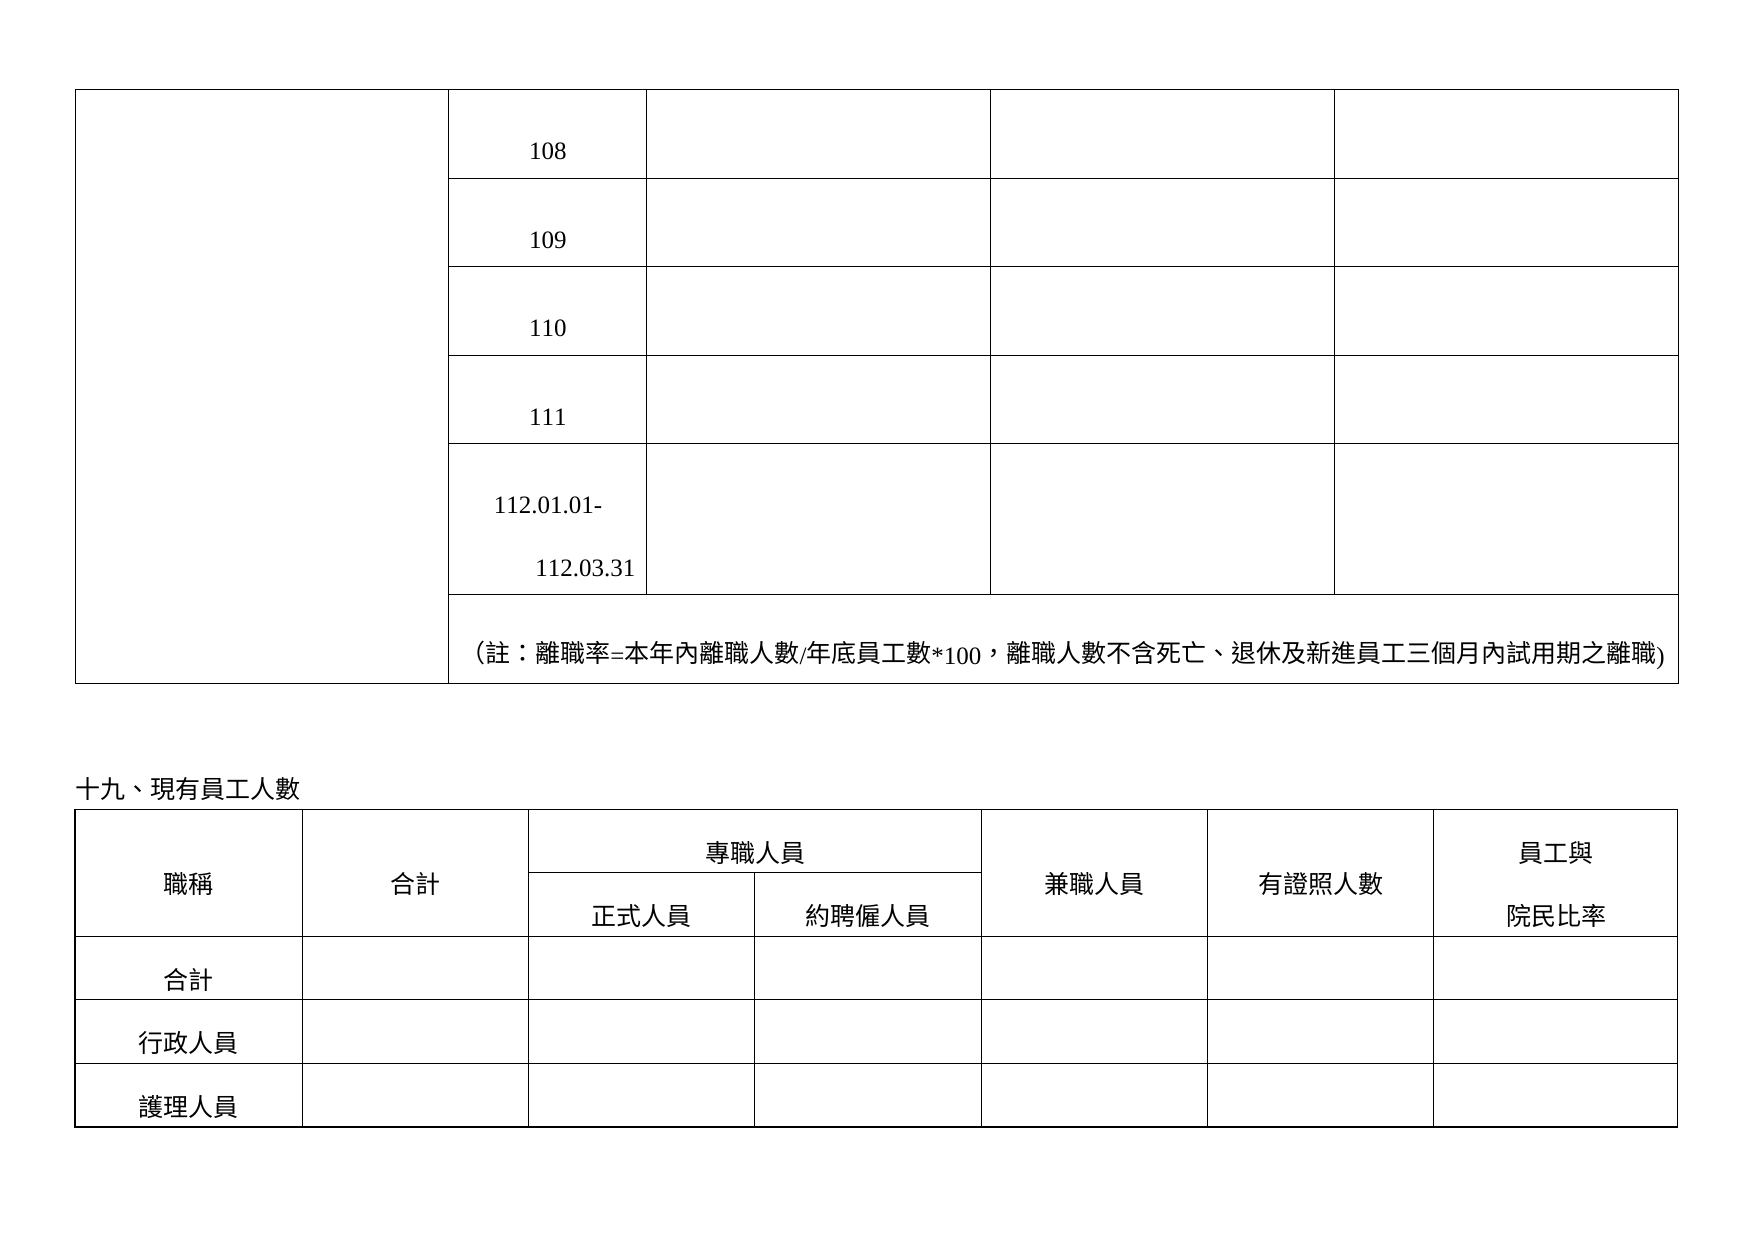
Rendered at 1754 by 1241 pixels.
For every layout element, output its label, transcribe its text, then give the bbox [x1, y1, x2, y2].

table_cell [529, 1064, 754, 1126]
table_cell [755, 937, 981, 999]
table_cell 111 [449, 356, 646, 443]
table_cell [76, 90, 448, 683]
table_cell [982, 937, 1207, 999]
table_cell [647, 356, 990, 443]
table_cell 110 [449, 267, 646, 354]
table_header 職稱 [76, 810, 302, 936]
table_cell [991, 444, 1334, 594]
text 十九、現有員工人數 [75, 746, 1679, 809]
table_cell [982, 1000, 1207, 1063]
table_cell [1208, 937, 1433, 999]
table_cell [1434, 1000, 1677, 1063]
table_cell [1208, 1064, 1433, 1126]
table_cell [1335, 267, 1678, 354]
table_cell [303, 1000, 528, 1063]
table_cell [991, 267, 1334, 354]
table_cell [991, 179, 1334, 266]
table_cell 護理人員 [76, 1064, 302, 1126]
table_header 合計 [303, 810, 528, 936]
table_cell [1335, 179, 1678, 266]
table_cell [991, 90, 1334, 177]
table_cell [991, 356, 1334, 443]
table_cell [1208, 1000, 1433, 1063]
table_cell [303, 937, 528, 999]
table_cell [1335, 90, 1678, 177]
table_cell [647, 90, 990, 177]
table_cell [529, 937, 754, 999]
table_cell [1335, 356, 1678, 443]
table_cell [755, 1064, 981, 1126]
table_cell 約聘僱人員 [755, 873, 981, 936]
table_cell [982, 1064, 1207, 1126]
table_header 專職人員 [529, 810, 981, 872]
table_cell [647, 444, 990, 594]
table_cell 正式人員 [529, 873, 754, 936]
table_header 兼職人員 [982, 810, 1207, 936]
table_cell [1434, 1064, 1677, 1126]
table_cell [1434, 937, 1677, 999]
table_cell [1335, 444, 1678, 594]
table_cell （註：離職率=本年內離職人數/年底員工數*100，離職人數不含死亡、退休及新進員工三個月內試用期之離職) [449, 595, 1678, 683]
table_cell [303, 1064, 528, 1126]
table_header 員工與 院民比率 [1434, 810, 1677, 936]
table_cell [755, 1000, 981, 1063]
table_cell 112.01.01-112.03.31 [449, 444, 646, 594]
table_cell 108 [449, 90, 646, 177]
table_cell 行政人員 [76, 1000, 302, 1063]
table_cell [529, 1000, 754, 1063]
table_cell 109 [449, 179, 646, 266]
table_cell [647, 179, 990, 266]
table_cell 合計 [76, 937, 302, 999]
table_cell [647, 267, 990, 354]
table_header 有證照人數 [1208, 810, 1433, 936]
